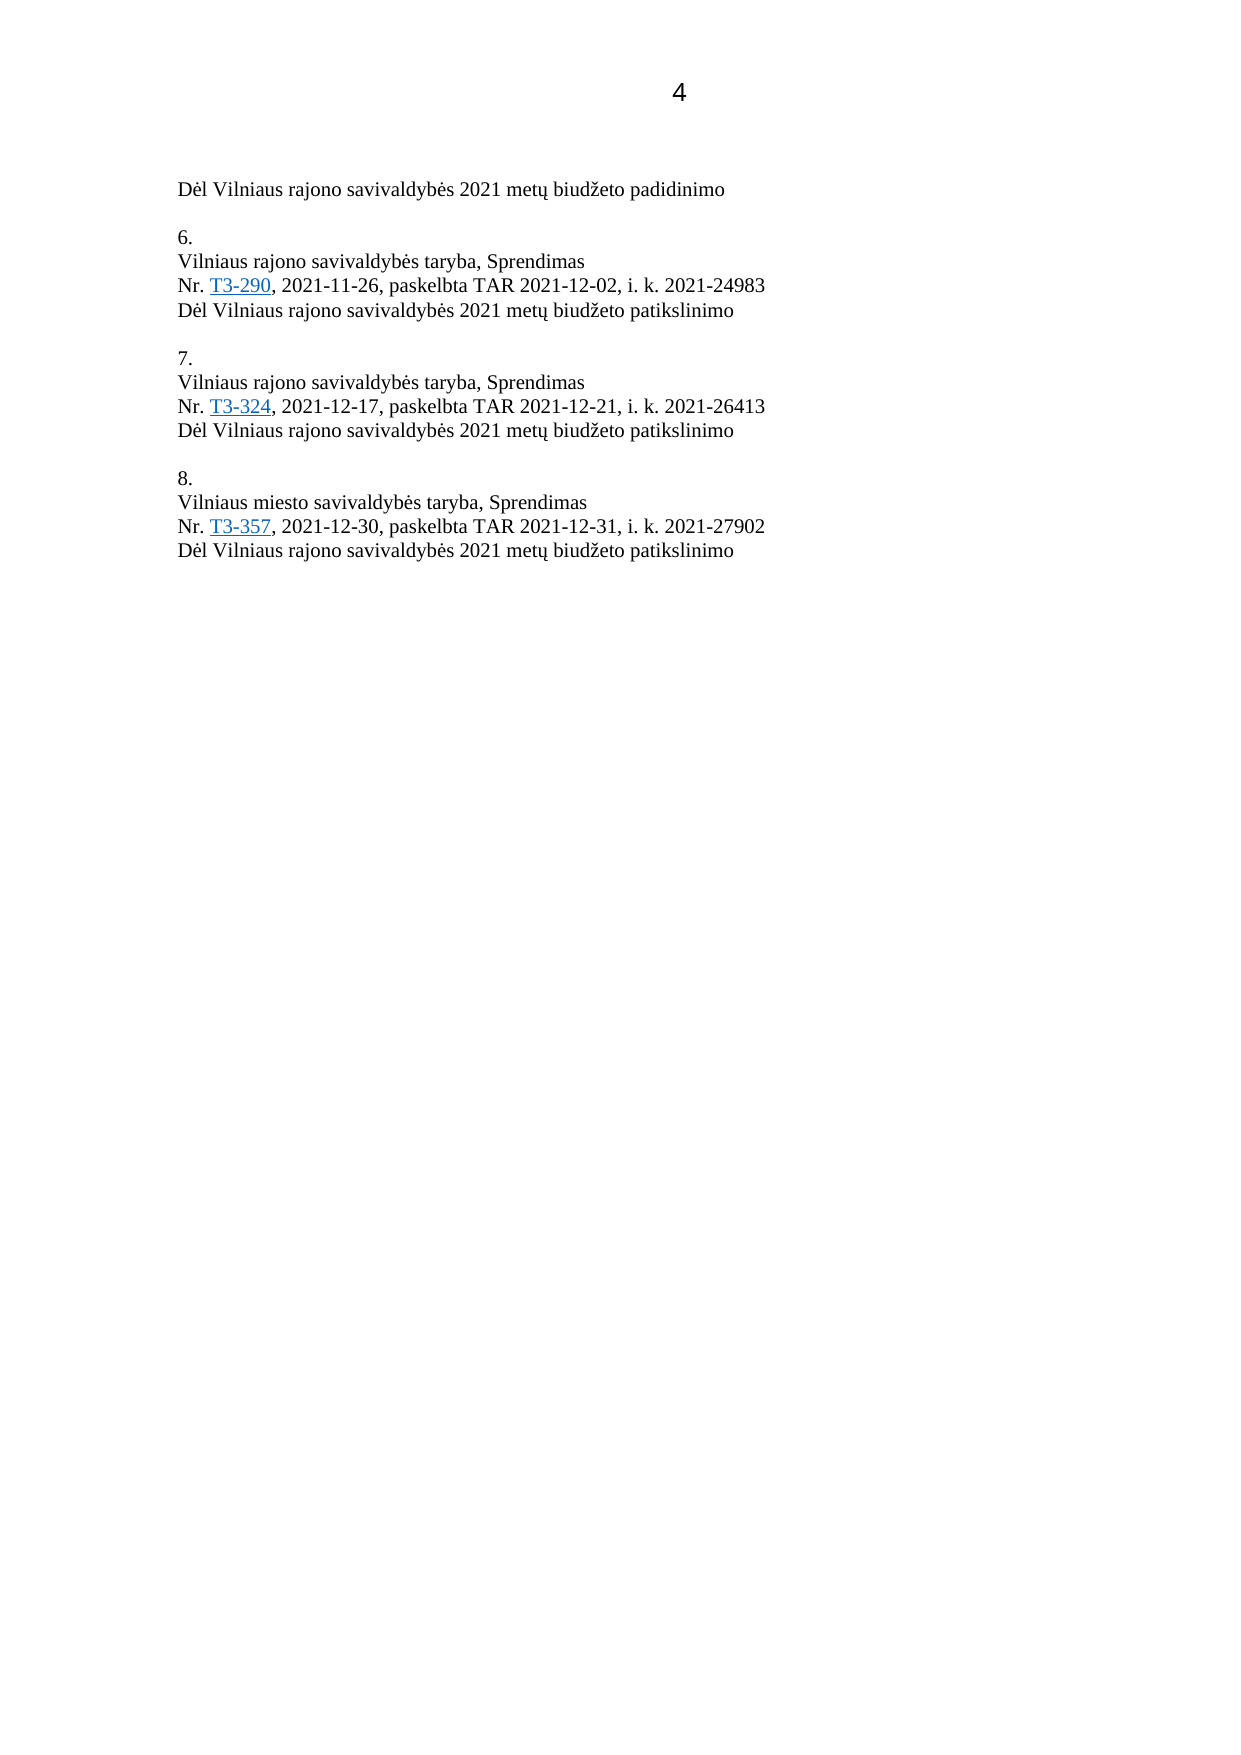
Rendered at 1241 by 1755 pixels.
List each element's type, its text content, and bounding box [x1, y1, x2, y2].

text Dėl Vilniaus rajono savivaldybės 2021 metų biudžeto patikslinimo [177, 538, 1181, 562]
text 6. [177, 225, 1181, 249]
text Nr. T3-290, 2021-11-26, paskelbta TAR 2021-12-02, i. k. 2021-24983 [177, 273, 1181, 297]
text Nr. T3-324, 2021-12-17, paskelbta TAR 2021-12-21, i. k. 2021-26413 [177, 394, 1181, 418]
text 7. [177, 346, 1181, 370]
text Vilniaus miesto savivaldybės taryba, Sprendimas [177, 490, 1181, 514]
text Nr. T3-357, 2021-12-30, paskelbta TAR 2021-12-31, i. k. 2021-27902 [177, 514, 1181, 538]
text Vilniaus rajono savivaldybės taryba, Sprendimas [177, 370, 1181, 394]
text 8. [177, 466, 1181, 490]
text Vilniaus rajono savivaldybės taryba, Sprendimas [177, 249, 1181, 273]
text Dėl Vilniaus rajono savivaldybės 2021 metų biudžeto padidinimo [177, 177, 1181, 201]
text Dėl Vilniaus rajono savivaldybės 2021 metų biudžeto patikslinimo [177, 297, 1181, 322]
text Dėl Vilniaus rajono savivaldybės 2021 metų biudžeto patikslinimo [177, 418, 1181, 442]
